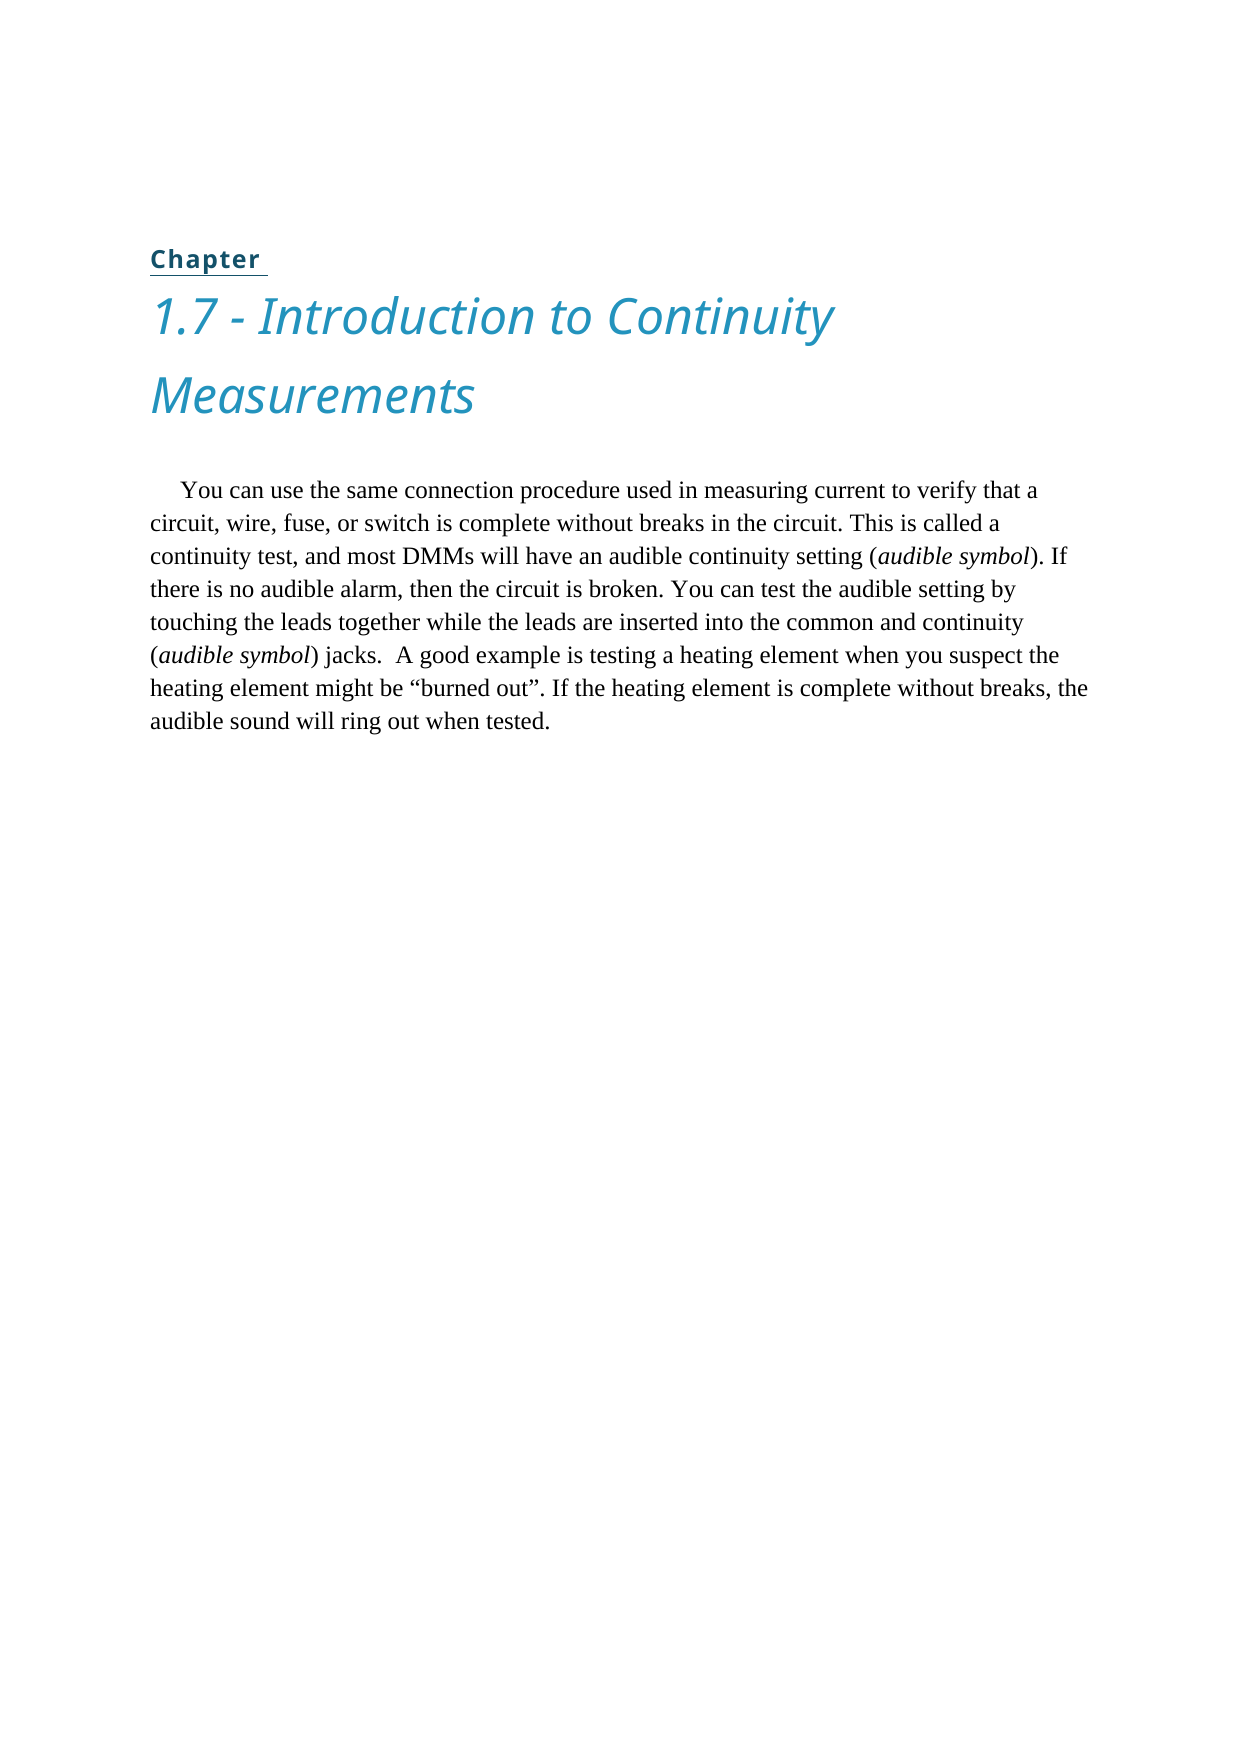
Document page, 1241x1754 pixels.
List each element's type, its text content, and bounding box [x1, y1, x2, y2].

subtitle 1.7 - Introduction to Continuity Measurements [150, 281, 1090, 428]
text You can use the same connection procedure used in measuring current to verify that a circuit, wire, fuse, or switch is complete without breaks in the circuit. This is called a continuity test, and most DMMs will have an audible continuity setting (audible symbol). If there is no audible alarm, then the circuit is broken. You can test the audible setting by touching the leads together while the leads are inserted into the common and continuity (audible symbol) jacks. A good example is testing a heating element when you suspect the heating element might be “burned out”. If the heating element is complete without breaks, the audible sound will ring out when tested. [150, 475, 1090, 735]
subtitle Chapter [150, 241, 1090, 276]
